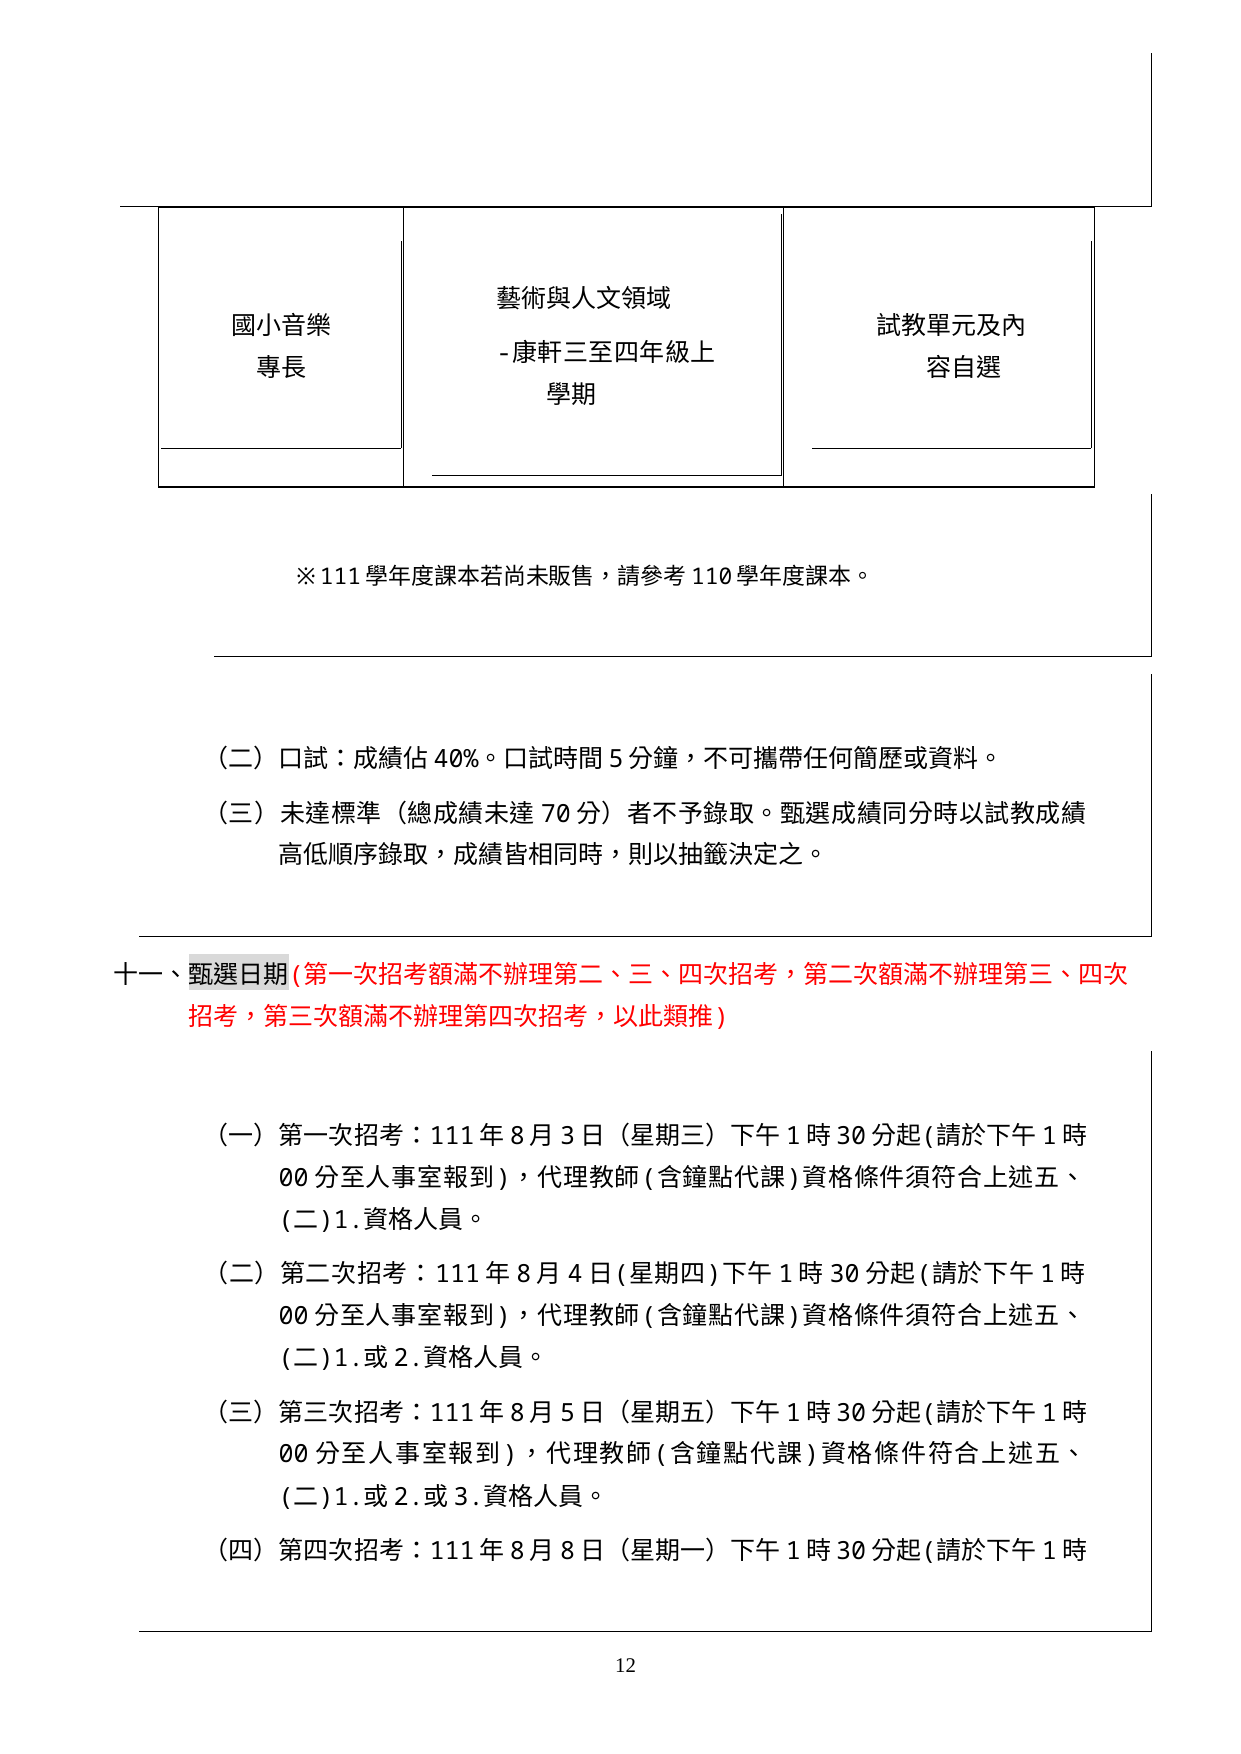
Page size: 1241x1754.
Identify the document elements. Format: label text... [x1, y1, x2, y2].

table_cell 藝術與人文領域 -康軒三至四年級上學期 [404, 208, 783, 486]
text （二）口試：成績佔40%。口試時間5分鐘，不可攜帶任何簡歷或資料。 [139, 674, 1151, 728]
text 十一、甄選日期(第一次招考額滿不辦理第二、三、四次招考，第二次額滿不辦理第三、四次招考，第三次額滿不辦理第四次招考，以此類推) [114, 954, 1152, 1032]
text （三）第三次招考：111年8月5日（星期五）下午1時30分起(請於下午1時00分至人事室報到)，代理教師(含鐘點代課)資格條件符合上述五、(二)1.或2.或3.資格人員。 [139, 1327, 1152, 1466]
text （一）第一次招考：111年8月3日（星期三）下午1時30分起(請於下午1時00分至人事室報到)，代理教師(含鐘點代課)資格條件須符合上述五、(二)1.資格人員。 [139, 1051, 1151, 1189]
text （三）未達標準（總成績未達70分）者不予錄取。甄選成績同分時以試教成績高低順序錄取，成績皆相同時，則以抽籤決定之。 [139, 728, 1152, 936]
table_cell 試教單元及內容自選 [784, 208, 1094, 486]
text （四）第四次招考：111年8月8日（星期一）下午1時30分起(請於下午1時00分至人事室報到)，代理教師(含鐘點代課)資格條件符合上述五、(二)1.或2.或3.資格人員。 [139, 1466, 1152, 1631]
text （二）第二次招考：111年8月4日(星期四)下午1時30分起(請於下午1時00分至人事室報到)，代理教師(含鐘點代課)資格條件須符合上述五、(二)1.或2.資格人員。 [139, 1189, 1152, 1327]
table_cell 國小音樂專長 [159, 208, 403, 486]
text ※111學年度課本若尚未販售，請參考110學年度課本。 [214, 494, 1151, 656]
